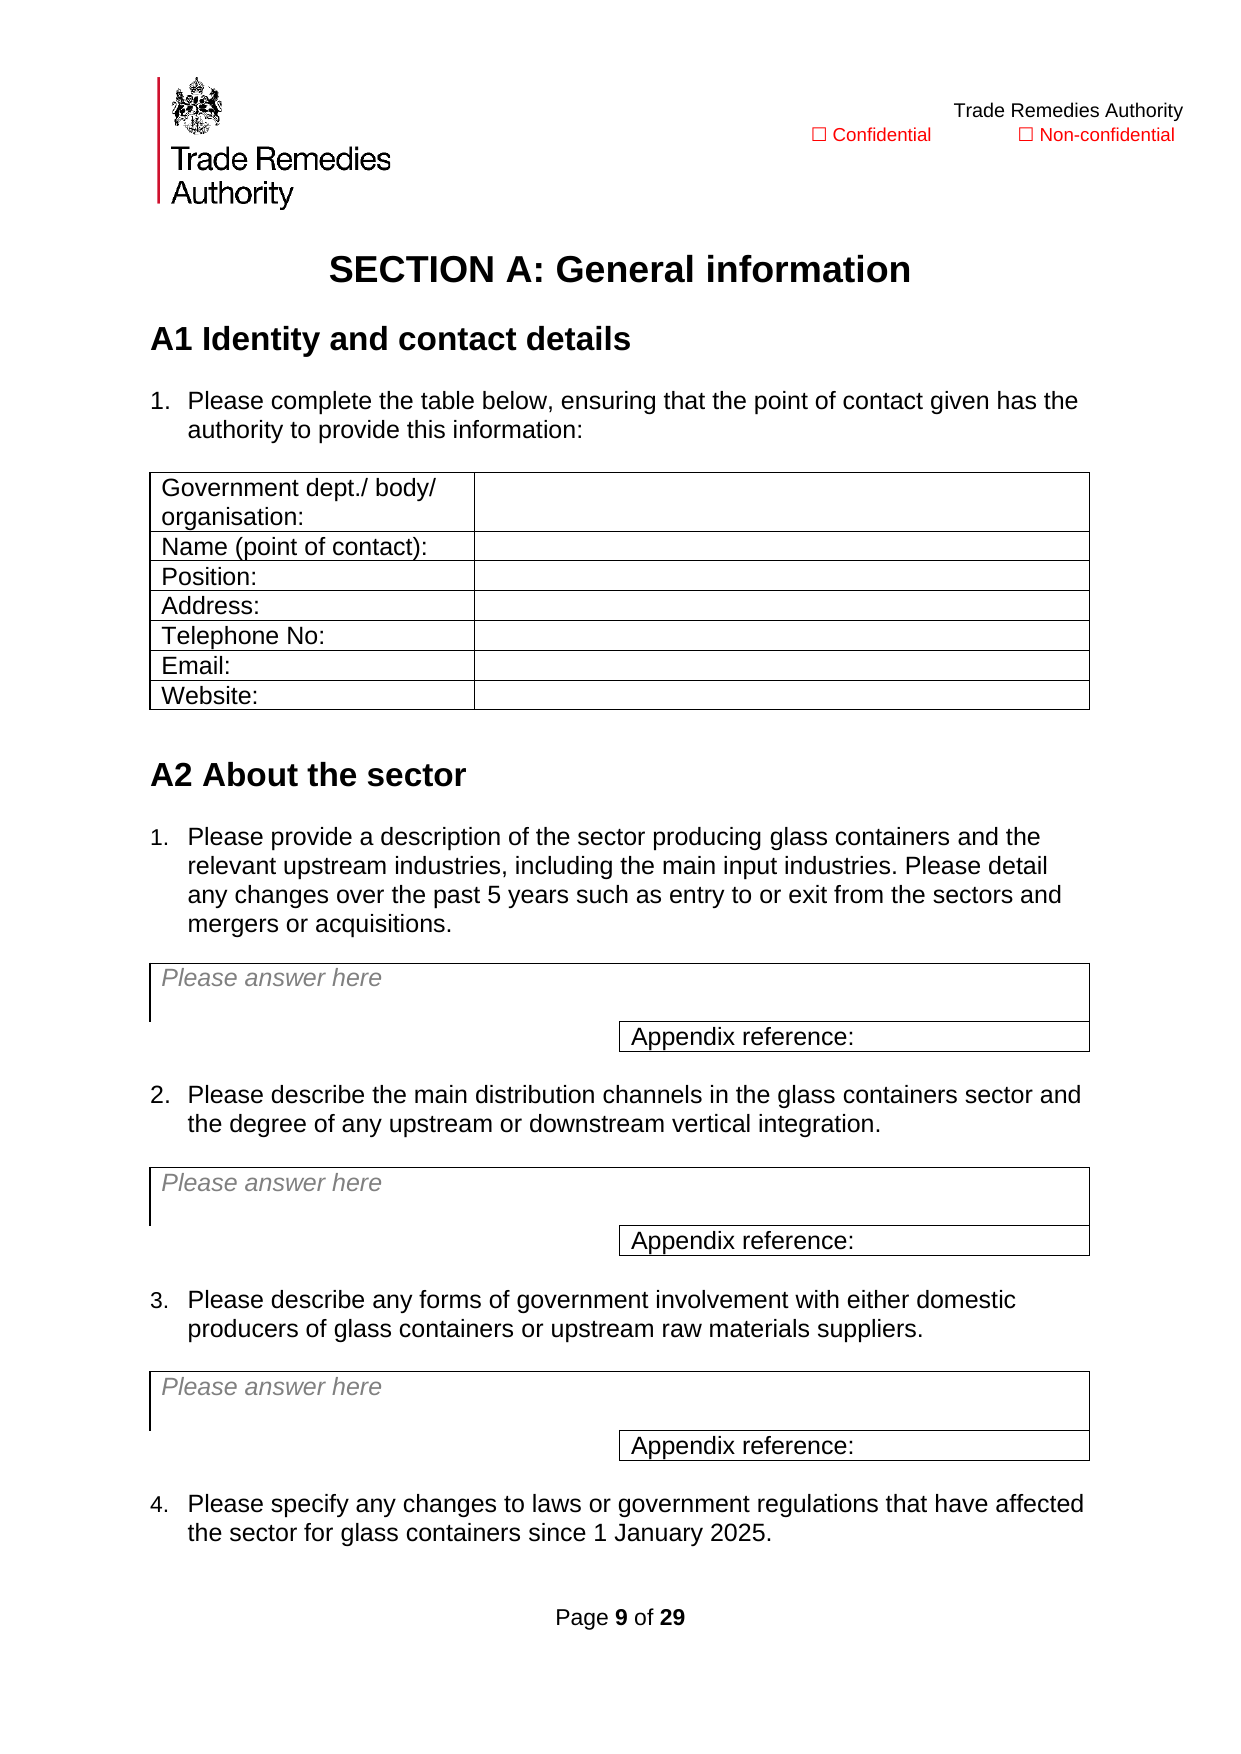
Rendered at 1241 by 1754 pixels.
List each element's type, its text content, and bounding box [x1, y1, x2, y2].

table_cell [150, 1431, 619, 1459]
subtitle A2 About the sector [150, 755, 1090, 794]
table_cell Appendix reference: [620, 1226, 1089, 1255]
table_cell [475, 532, 1089, 560]
table_cell Appendix reference: [620, 1431, 1089, 1459]
table_cell Telephone No: [151, 621, 474, 650]
table_cell Position: [151, 561, 474, 590]
table_cell [475, 681, 1089, 709]
table_cell Appendix reference: [620, 1022, 1089, 1051]
table_header Please answer here [151, 1168, 1089, 1225]
table_cell [475, 561, 1089, 590]
table_header Please answer here [151, 1372, 1089, 1430]
table_cell [475, 651, 1089, 679]
table_cell Email: [151, 651, 474, 679]
list Please describe any forms of government involvement with either domestic producers of glass containers or upstream raw materials suppliers. [150, 1285, 1090, 1342]
list Please specify any changes to laws or government regulations that have affected the sector for glass containers since 1 January 2025. [150, 1489, 1090, 1547]
list Please describe the main distribution channels in the glass containers sector and the degree of any upstream or downstream vertical integration. [150, 1081, 1090, 1138]
table_header Government dept./ body/ organisation: [151, 473, 474, 531]
table_cell Website: [151, 681, 474, 709]
subtitle SECTION A: General information [150, 247, 1090, 290]
table_cell [150, 1226, 619, 1255]
table_header Please answer here [151, 964, 1089, 1021]
table_cell [150, 1022, 619, 1051]
table_cell Name (point of contact): [151, 532, 474, 560]
table_cell [475, 621, 1089, 650]
list Please complete the table below, ensuring that the point of contact given has the authority to provide this information: [150, 386, 1090, 443]
table_header [475, 473, 1089, 531]
list Please provide a description of the sector producing glass containers and the relevant upstream industries, including the main input industries. Please detail any changes over the past 5 years such as entry to or exit from the sectors and mergers or acquisitions. [150, 822, 1090, 937]
subtitle A1 Identity and contact details [150, 319, 1090, 357]
table_cell [475, 591, 1089, 620]
table_cell Address: [151, 591, 474, 620]
